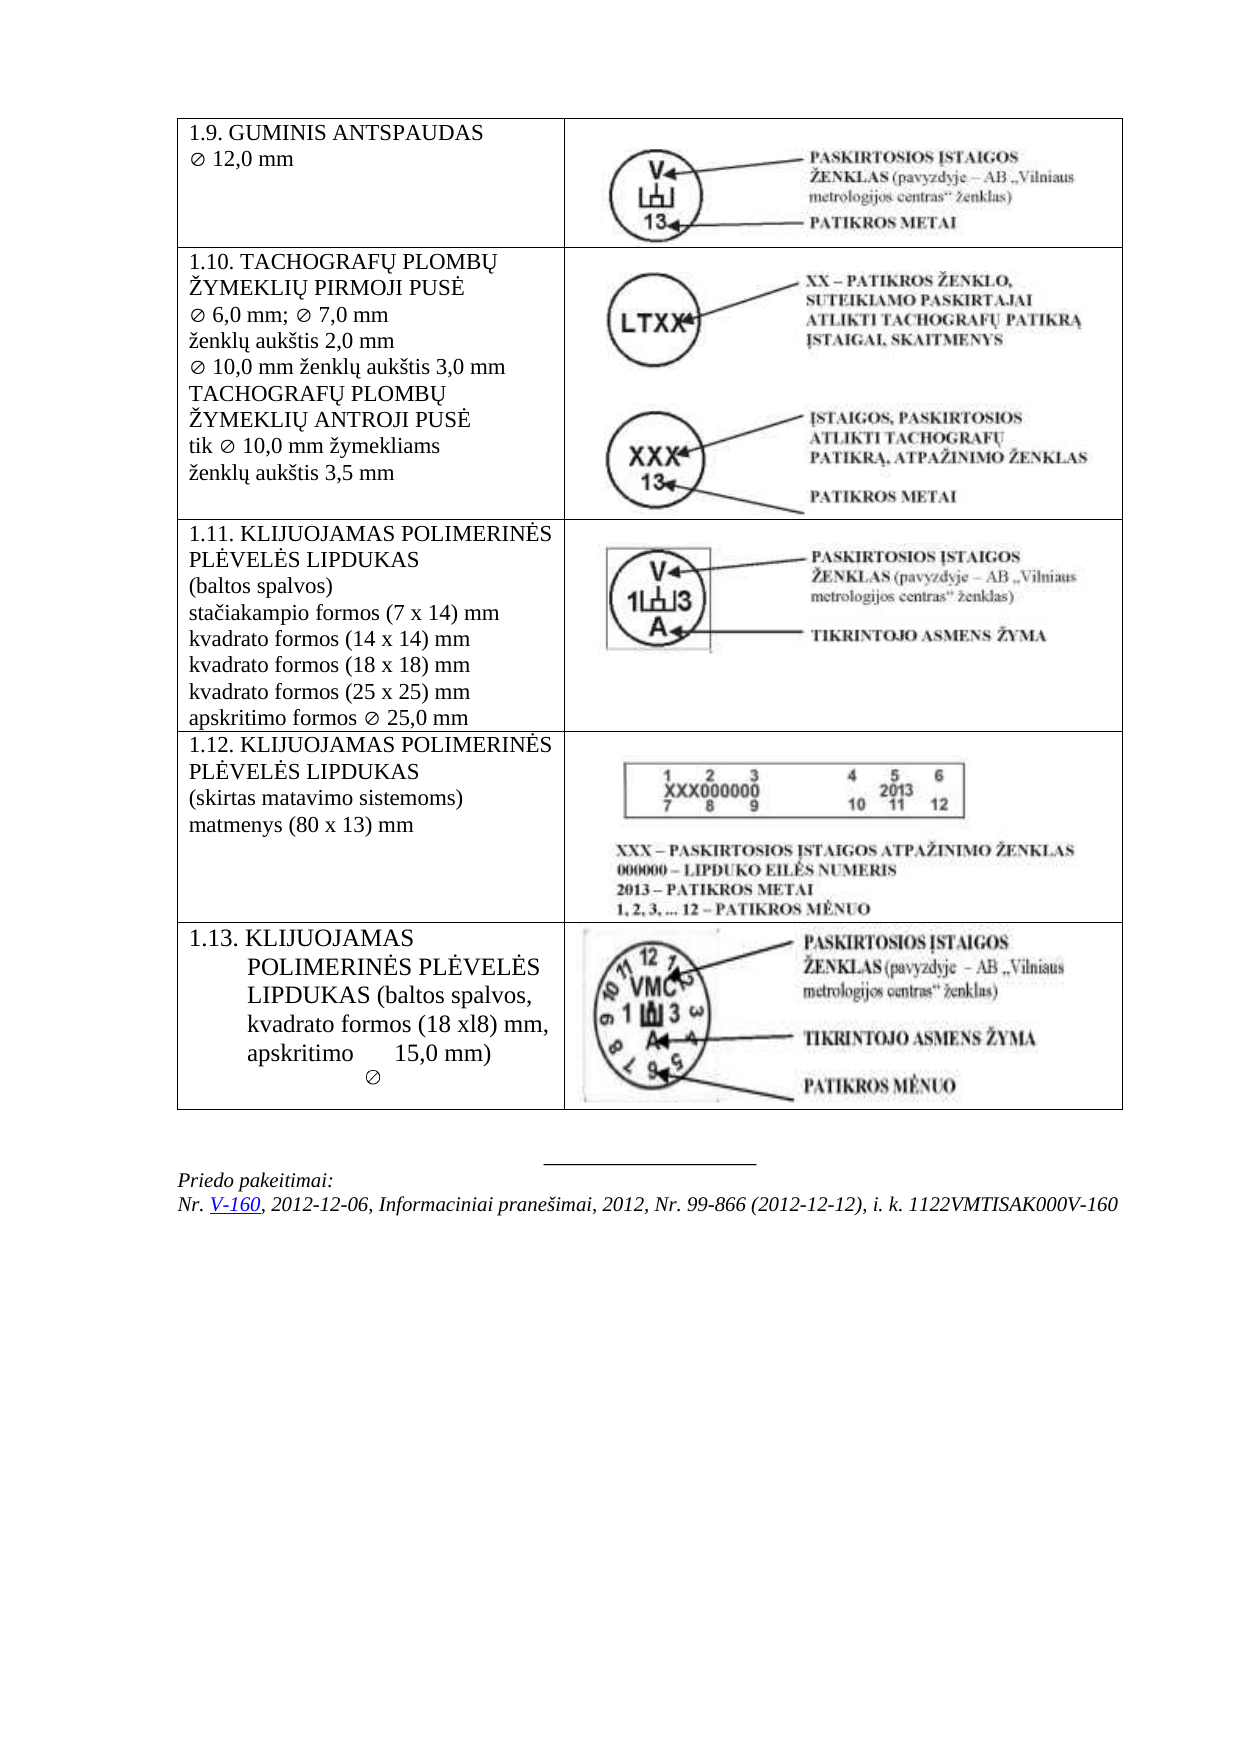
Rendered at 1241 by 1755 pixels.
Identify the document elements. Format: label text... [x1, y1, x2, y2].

table_cell 1.10. TACHOGRAFŲ PLOMBŲ ŽYMEKLIŲ PIRMOJI PUSĖ SKERSMUO 6,0 mm; SKERSMUO 7,0 mm ženklų aukštis 2,0 mm SKERSMUO 10,0 mm ženklų aukštis 3,0 mm [178, 248, 564, 380]
table_cell (žymuo) [1088, 923, 1122, 1109]
table_cell (žymuo) [565, 732, 1122, 922]
table_cell TACHOGRAFŲ PLOMBŲ ŽYMEKLIŲ ANTROJI PUSĖ tik SKERSMUO 10,0 mm žymekliams ženklų aukštis 3,5 mm [178, 380, 564, 519]
table_cell 1.12. KLIJUOJAMAS POLIMERINĖS PLĖVELĖS LIPDUKAS (skirtas matavimo sistemoms) matmenys (80 x 13) mm [178, 732, 564, 922]
table_cell (žymuo) [565, 119, 1122, 247]
text _________________ [177, 1139, 1122, 1168]
table_cell 1.13. KLIJUOJAMAS POLIMERINĖS PLĖVELĖS LIPDUKAS (baltos spalvos, kvadrato formos (18 xl8) mm, apskritimo SKERSMUO 15,0 mm) [178, 923, 564, 1109]
table_cell (žymuo) [565, 923, 575, 1109]
table_cell 1.11. KLIJUOJAMAS POLIMERINĖS PLĖVELĖS LIPDUKAS (baltos spalvos) stačiakampio formos (7 x 14) mm kvadrato formos (14 x 14) mm kvadrato formos (18 x 18) mm kvadrato formos (25 x 25) mm apskritimo formos SKERSMUO 25,0 mm [178, 520, 564, 731]
table_cell (žymuo) [565, 380, 1122, 519]
text Nr. V-160, 2012-12-06, Informaciniai pranešimai, 2012, Nr. 99-866 (2012-12-12), i. k. 1122VMTISAK000V-160 [177, 1192, 1122, 1216]
table_cell 1.9. GUMINIS ANTSPAUDAS SKERSMUO 12,0 mm [178, 119, 564, 247]
text Priedo pakeitimai: [177, 1168, 1122, 1192]
table_cell (žymuo) [565, 520, 1122, 731]
table_cell (žymuo) [565, 248, 1122, 380]
